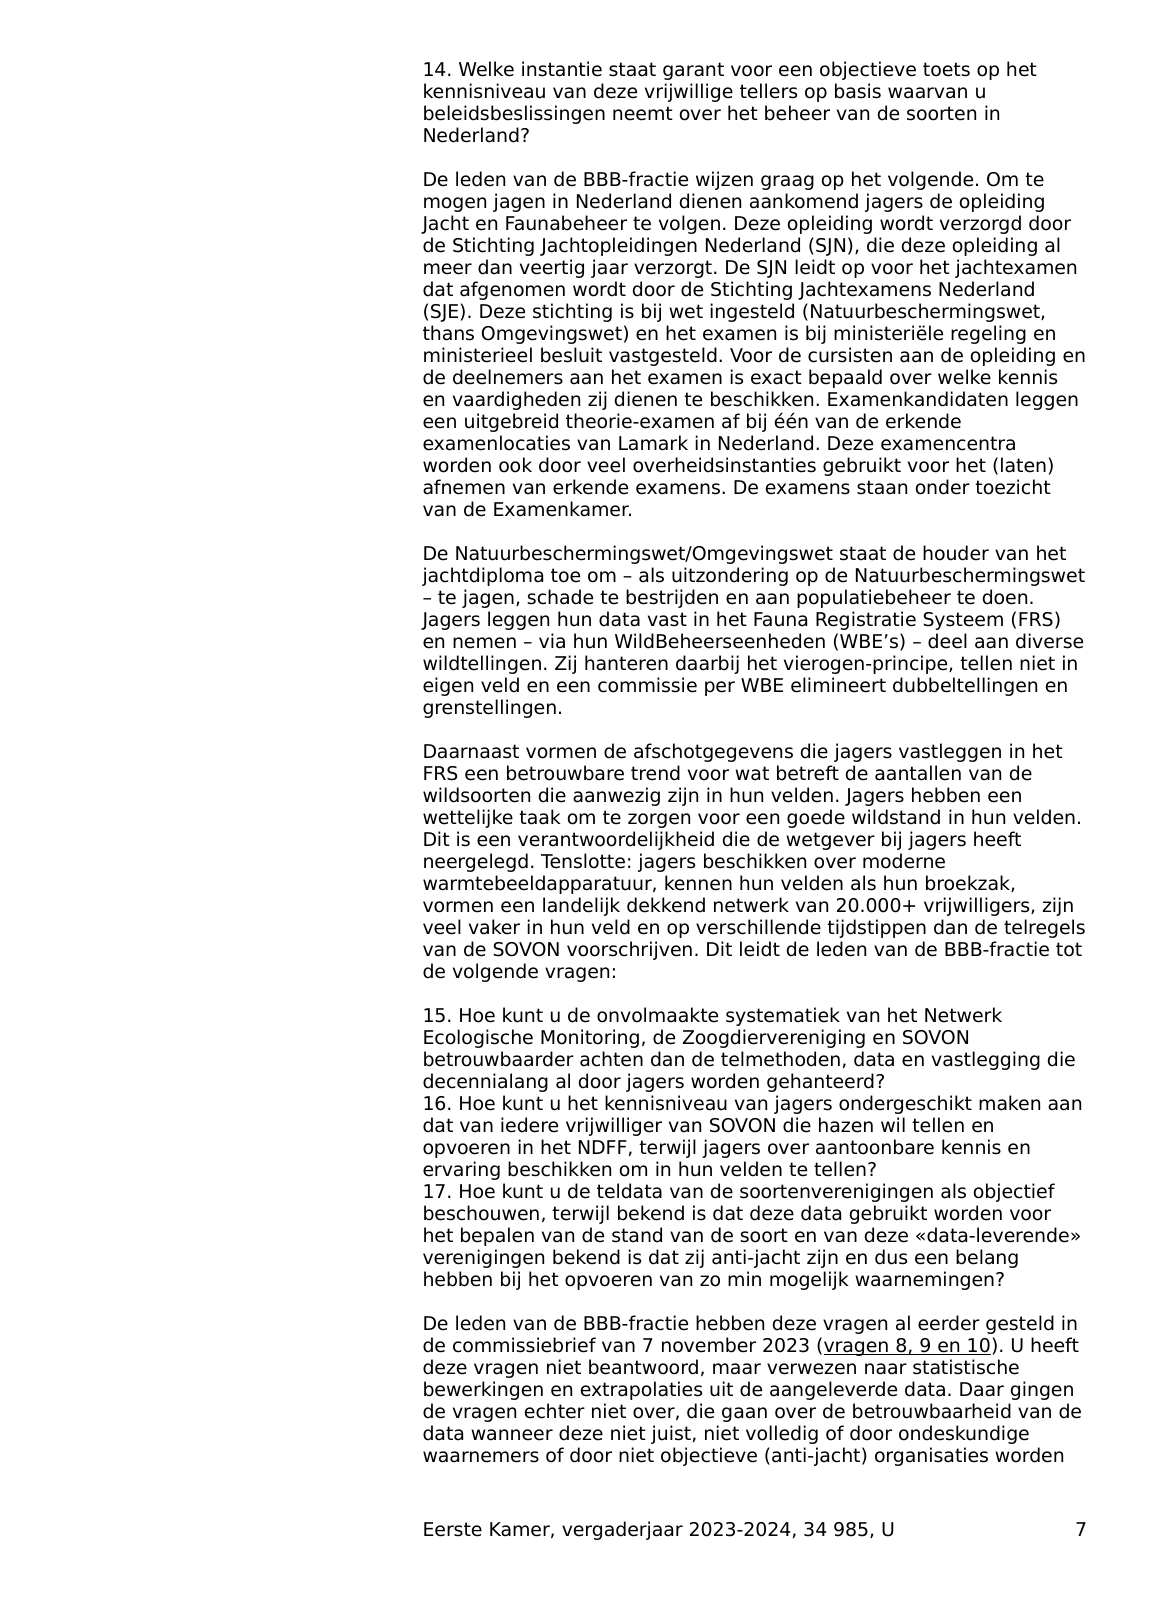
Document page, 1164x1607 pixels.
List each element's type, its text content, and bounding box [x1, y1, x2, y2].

text 16. Hoe kunt u het kennisniveau van jagers ondergeschikt maken aan dat van iedere vrijwilliger van SOVON die hazen wil tellen en opvoeren in het NDFF, terwijl jagers over aantoonbare kennis en ervaring beschikken om in hun velden te tellen? [422, 1093, 1087, 1181]
text Daarnaast vormen de afschotgegevens die jagers vastleggen in het FRS een betrouwbare trend voor wat betreft de aantallen van de wildsoorten die aanwezig zijn in hun velden. Jagers hebben een wettelijke taak om te zorgen voor een goede wildstand in hun velden. Dit is een verantwoordelijkheid die de wetgever bij jagers heeft neergelegd. Tenslotte: jagers beschikken over moderne warmtebeeldapparatuur, kennen hun velden als hun broekzak, vormen een landelijk dekkend netwerk van 20.000+ vrijwilligers, zijn veel vaker in hun veld en op verschillende tijdstippen dan de telregels van de SOVON voorschrijven. Dit leidt de leden van de BBB-fractie tot de volgende vragen: [422, 741, 1087, 983]
text De leden van de BBB-fractie hebben deze vragen al eerder gesteld in de commissiebrief van 7 november 2023 (vragen 8, 9 en 10). U heeft deze vragen niet beantwoord, maar verwezen naar statistische bewerkingen en extrapolaties uit de aangeleverde data. Daar gingen de vragen echter niet over, die gaan over de betrouwbaarheid van de data wanneer deze niet juist, niet volledig of door ondeskundige waarnemers of door niet objectieve (anti-jacht) organisaties worden [422, 1313, 1087, 1467]
text De leden van de BBB-fractie wijzen graag op het volgende. Om te mogen jagen in Nederland dienen aankomend jagers de opleiding Jacht en Faunabeheer te volgen. Deze opleiding wordt verzorgd door de Stichting Jachtopleidingen Nederland (SJN), die deze opleiding al meer dan veertig jaar verzorgt. De SJN leidt op voor het jachtexamen dat afgenomen wordt door de Stichting Jachtexamens Nederland (SJE). Deze stichting is bij wet ingesteld (Natuurbeschermingswet, thans Omgevingswet) en het examen is bij ministeriële regeling en ministerieel besluit vastgesteld. Voor de cursisten aan de opleiding en de deelnemers aan het examen is exact bepaald over welke kennis en vaardigheden zij dienen te beschikken. Examenkandidaten leggen een uitgebreid theorie-examen af bij één van de erkende examenlocaties van Lamark in Nederland. Deze examencentra worden ook door veel overheidsinstanties gebruikt voor het (laten) afnemen van erkende examens. De examens staan onder toezicht van de Examenkamer. [422, 169, 1087, 521]
text 17. Hoe kunt u de teldata van de soortenverenigingen als objectief beschouwen, terwijl bekend is dat deze data gebruikt worden voor het bepalen van de stand van de soort en van deze «data-leverende» verenigingen bekend is dat zij anti-jacht zijn en dus een belang hebben bij het opvoeren van zo min mogelijk waarnemingen? [422, 1181, 1087, 1291]
text De Natuurbeschermingswet/Omgevingswet staat de houder van het jachtdiploma toe om – als uitzondering op de Natuurbeschermingswet – te jagen, schade te bestrijden en aan populatiebeheer te doen. Jagers leggen hun data vast in het Fauna Registratie Systeem (FRS) en nemen – via hun WildBeheerseenheden (WBE’s) – deel aan diverse wildtellingen. Zij hanteren daarbij het vierogen-principe, tellen niet in eigen veld en een commissie per WBE elimineert dubbeltellingen en grenstellingen. [422, 543, 1087, 719]
text 14. Welke instantie staat garant voor een objectieve toets op het kennisniveau van deze vrijwillige tellers op basis waarvan u beleidsbeslissingen neemt over het beheer van de soorten in Nederland? [422, 59, 1087, 147]
text 15. Hoe kunt u de onvolmaakte systematiek van het Netwerk Ecologische Monitoring, de Zoogdiervereniging en SOVON betrouwbaarder achten dan de telmethoden, data en vastlegging die decennialang al door jagers worden gehanteerd? [422, 1005, 1087, 1093]
